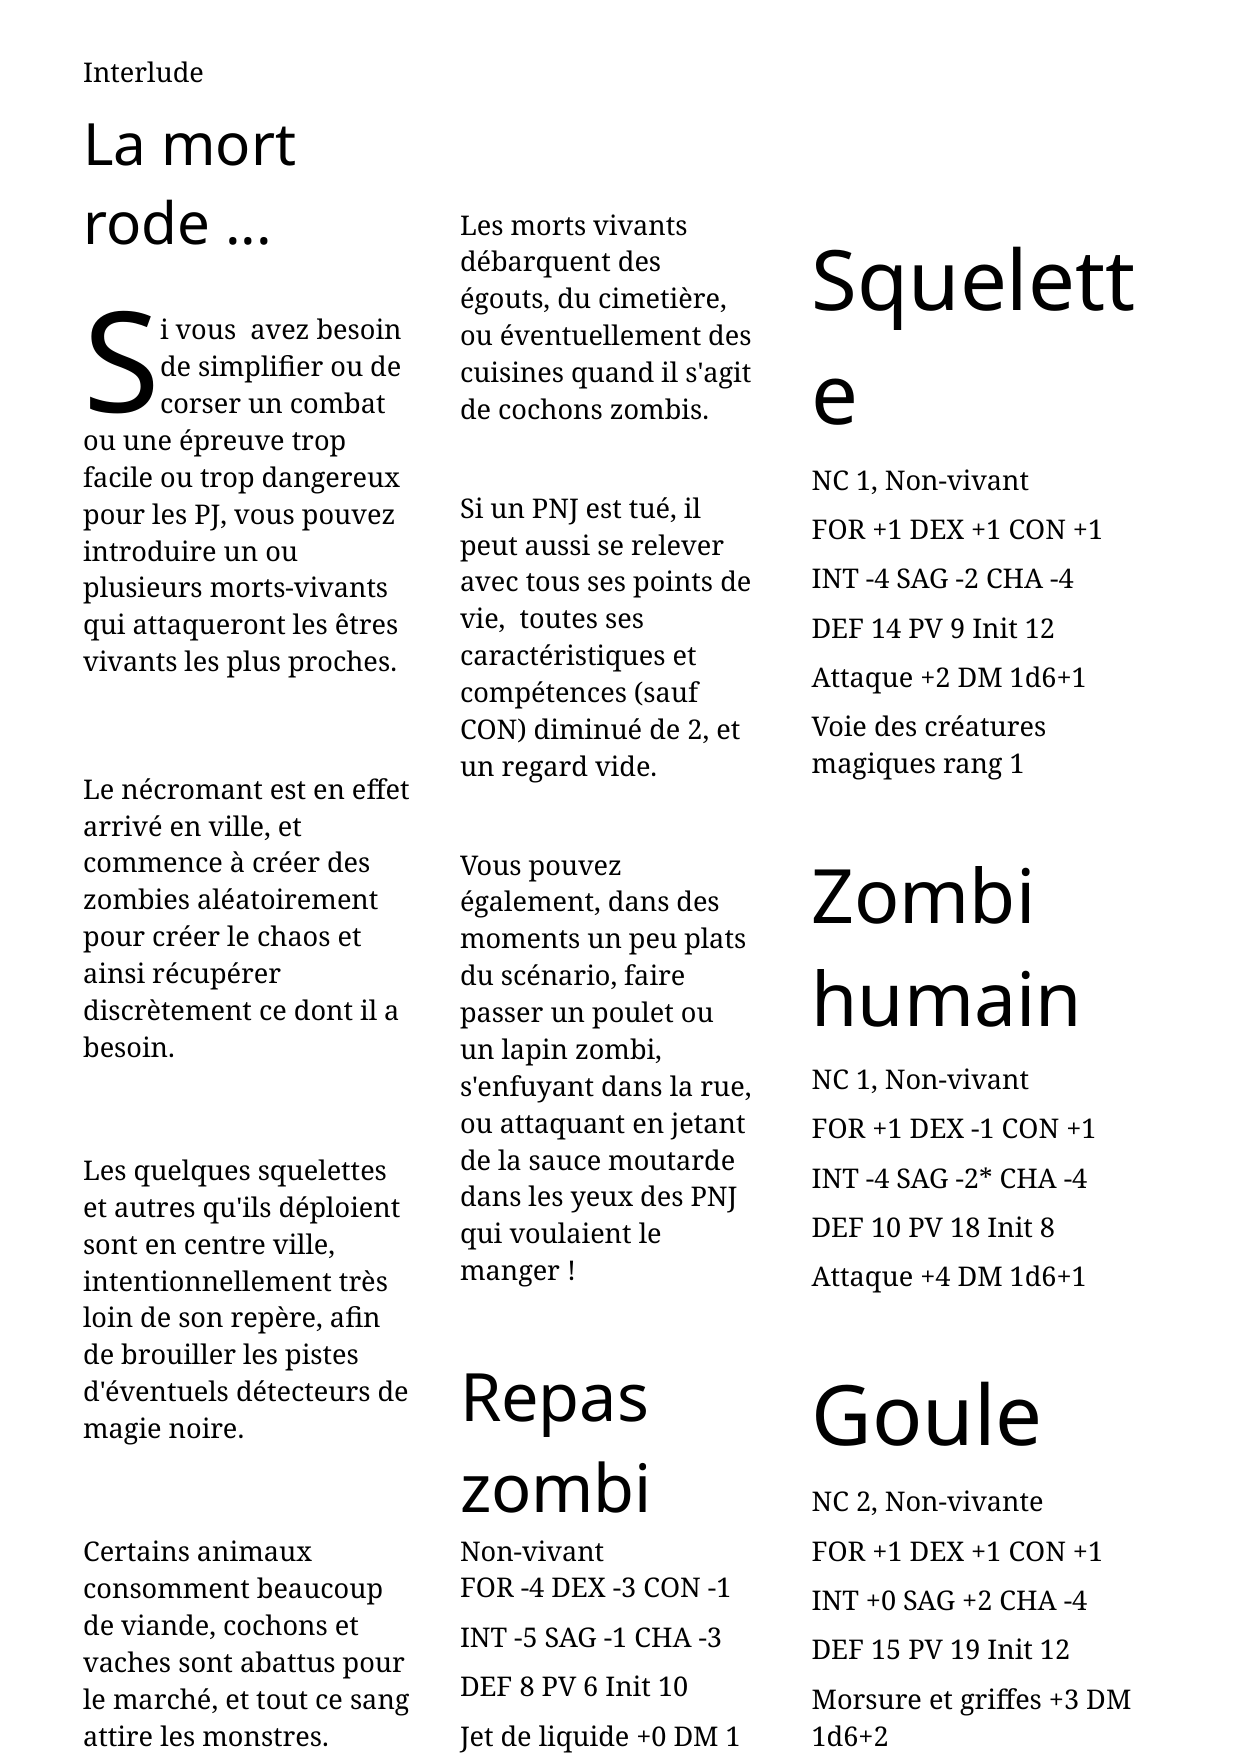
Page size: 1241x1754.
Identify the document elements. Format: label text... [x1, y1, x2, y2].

text Zombi humain [811, 843, 1157, 1048]
text Le nécromant est en effet arrivé en ville, et commence à créer des zombies aléatoirement pour créer le chaos et ainsi récupérer discrètement ce dont il a besoin. [83, 733, 417, 1102]
text INT -5 SAG -1 CHA -3 [460, 1618, 755, 1655]
text NC 1, Non-vivant [811, 461, 1157, 498]
text DEF 14 PV 9 Init 12 [811, 609, 1157, 646]
text Si un PNJ est tué, il peut aussi se relever avec tous ses points de vie, toutes ses caractéristiques et compétences (sauf CON) diminué de 2, et un regard vide. [460, 489, 755, 784]
text INT -4 SAG -2* CHA -4 [811, 1159, 1157, 1196]
text Attaque +4 DM 1d6+1 [811, 1258, 1157, 1295]
text Les morts vivants débarquent des égouts, du cimetière, ou éventuellement des cuisines quand il s'agit de cochons zombis. [460, 206, 755, 427]
text FOR +1 DEX +1 CON +1 [811, 510, 1157, 547]
text Vous pouvez également, dans des moments un peu plats du scénario, faire passer un poulet ou un lapin zombi, s'enfuyant dans la rue, ou attaquant en jetant de la sauce moutarde dans les yeux des PNJ qui voulaient le manger ! [460, 846, 755, 1288]
text Certains animaux consomment beaucoup de viande, cochons et vaches sont abattus pour le marché, et tout ce sang attire les monstres. [83, 1496, 417, 1754]
text Squelette [811, 221, 1157, 448]
text DEF 8 PV 6 Init 10 [460, 1668, 755, 1704]
text FOR +1 DEX +1 CON +1 [811, 1532, 1157, 1569]
text Jet de liquide +0 DM 1 [460, 1717, 755, 1754]
text Interlude [83, 53, 417, 90]
text NC 1, Non-vivant [811, 1060, 1157, 1097]
text DEF 10 PV 18 Init 8 [811, 1208, 1157, 1245]
text INT -4 SAG -2 CHA -4 [811, 560, 1157, 597]
text Repas zombi [460, 1350, 755, 1532]
text Morsure et griffes +3 DM 1d6+2 [811, 1680, 1157, 1754]
text DEF 15 PV 19 Init 12 [811, 1631, 1157, 1668]
text Non-vivant FOR -4 DEX -3 CON -1 [460, 1532, 755, 1606]
text FOR +1 DEX -1 CON +1 [811, 1110, 1157, 1147]
text Voie des créatures magiques rang 1 [811, 708, 1157, 782]
text La mort rode ... [83, 102, 417, 298]
text Si vous avez besoin de simplifier ou de corser un combat ou une épreuve trop facile ou trop dangereux pour les PJ, vous pouvez introduire un ou plusieurs morts-vivants qui attaqueront les êtres vivants les plus proches. [83, 311, 417, 679]
text Les quelques squelettes et autres qu'ils déploient sont en centre ville, intentionnellement très loin de son repère, afin de brouiller les pistes d'éventuels détecteurs de magie noire. [83, 1114, 417, 1483]
text Goule [811, 1357, 1157, 1470]
text Attaque +2 DM 1d6+1 [811, 658, 1157, 695]
text NC 2, Non-vivante [811, 1483, 1157, 1519]
text INT +0 SAG +2 CHA -4 [811, 1581, 1157, 1618]
